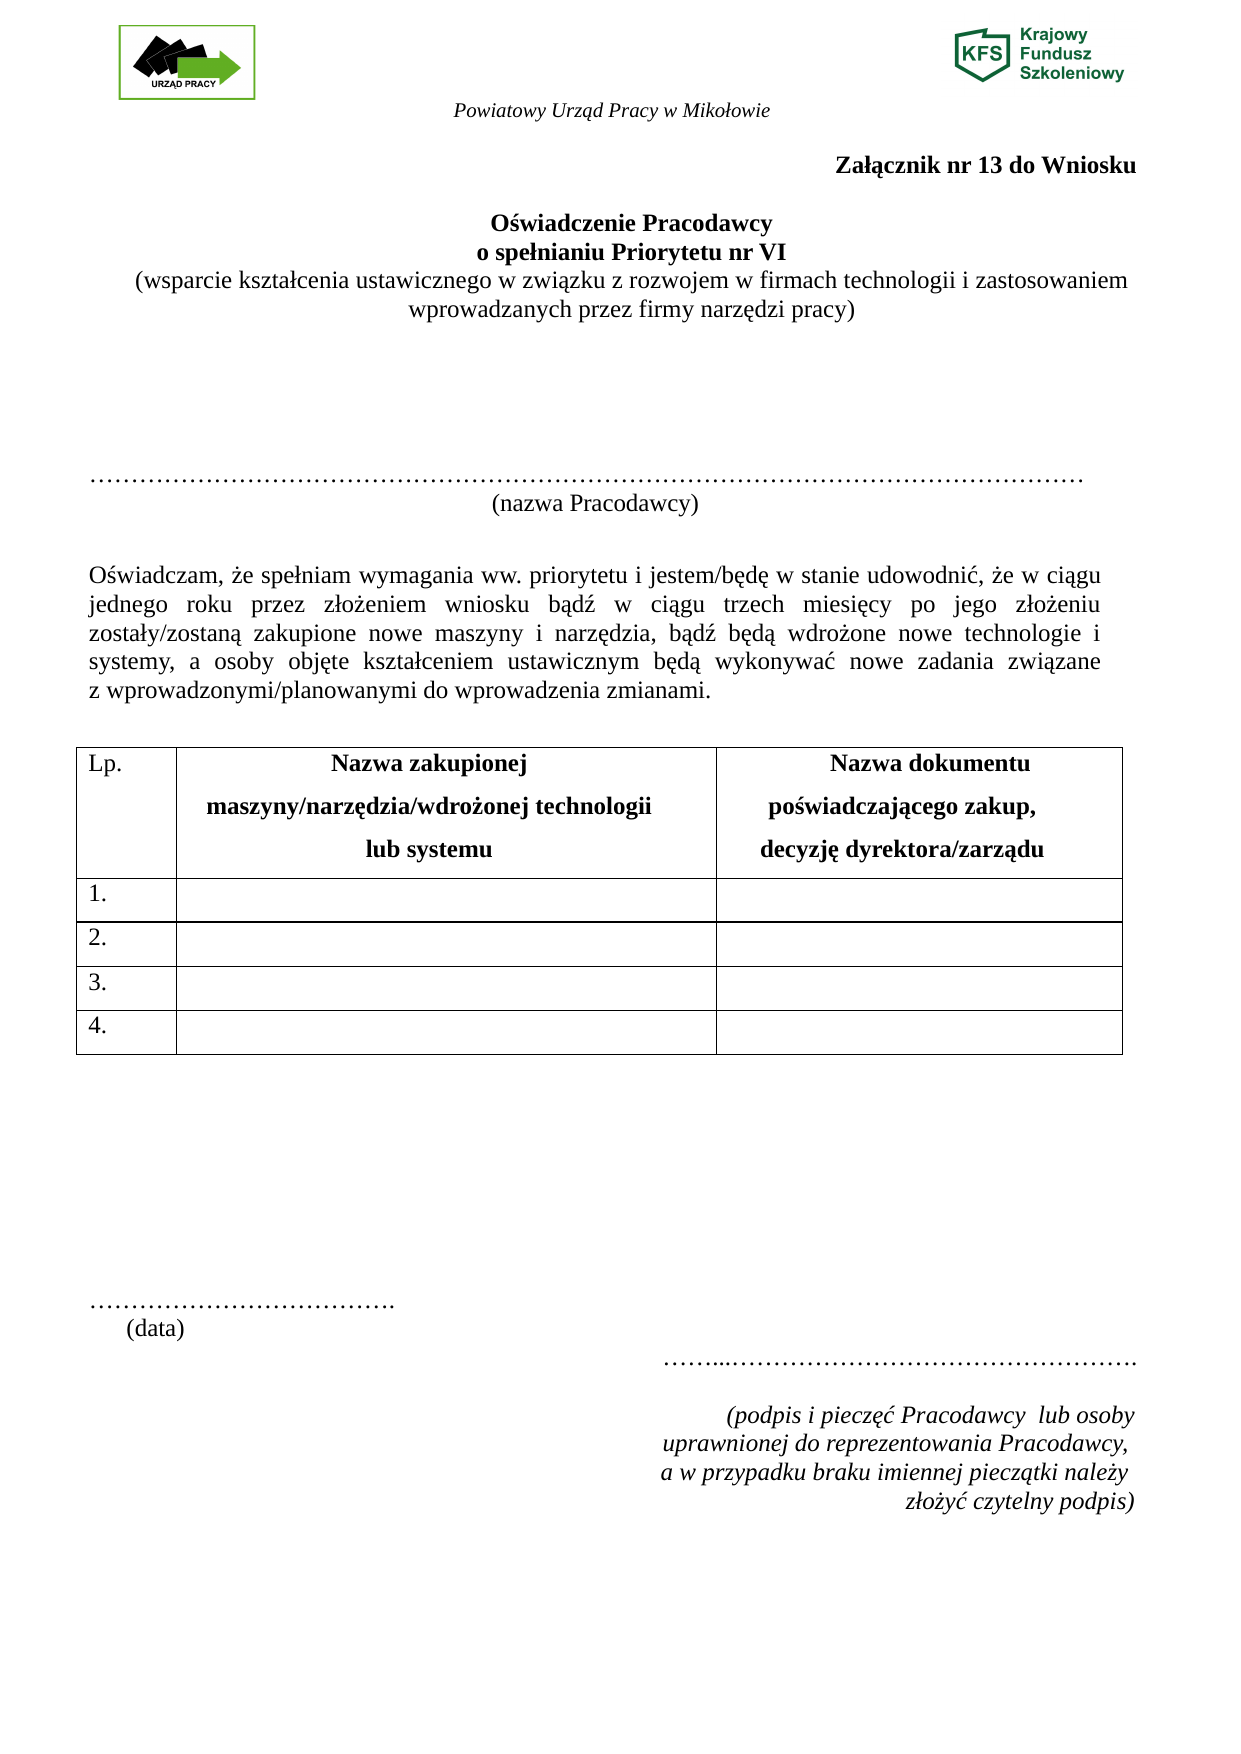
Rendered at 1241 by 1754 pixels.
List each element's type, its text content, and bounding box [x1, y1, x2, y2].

table_cell 1. [77, 879, 176, 921]
table_cell 3. [77, 967, 176, 1009]
table_header Nazwa zakupionej maszyny/narzędzia/wdrożonej technologii lub systemu [177, 748, 716, 877]
table_cell [717, 967, 1122, 1009]
table_cell [717, 879, 1122, 921]
text ………………………………………………………………………………………………………… [89, 459, 1102, 488]
table_cell [177, 923, 716, 966]
text o spełnianiu Priorytetu nr VI [126, 237, 1137, 266]
text ……...…………………………………………. [126, 1342, 1137, 1371]
table_cell [177, 967, 716, 1009]
text Oświadczenie Pracodawcy [126, 208, 1137, 237]
text ………………………………. [89, 1285, 1137, 1313]
table_cell [177, 879, 716, 921]
table_header Lp. [77, 748, 176, 877]
table_cell [717, 1011, 1122, 1054]
table_cell 2. [77, 923, 176, 966]
text uprawnionej do reprezentowania Pracodawcy, a w przypadku braku imiennej pieczątki należy złożyć czytelny podpis) [89, 1428, 1137, 1515]
text (nazwa Pracodawcy) [89, 488, 1102, 517]
table_cell 4. [77, 1011, 176, 1054]
text (wsparcie kształcenia ustawicznego w związku z rozwojem w firmach technologii i zastosowaniem wprowadzanych przez firmy narzędzi pracy) [126, 266, 1137, 323]
table_cell [717, 923, 1122, 966]
text (podpis i pieczęć Pracodawcy lub osoby [89, 1400, 1137, 1428]
text Oświadczam, że spełniam wymagania ww. priorytetu i jestem/będę w stanie udowodnić, że w ciągu jednego roku przez złożeniem wniosku bądź w ciągu trzech miesięcy po jego złożeniu zostały/zostaną zakupione nowe maszyny i narzędzia, bądź będą wdrożone nowe technologie i systemy, a osoby objęte kształceniem ustawicznym będą wykonywać nowe zadania związane z wprowadzonymi/planowanymi do wprowadzenia zmianami. [89, 560, 1102, 704]
table_header Nazwa dokumentu poświadczającego zakup, decyzję dyrektora/zarządu [717, 748, 1122, 877]
table_cell [177, 1011, 716, 1054]
text (data) [126, 1313, 1137, 1342]
text Załącznik nr 13 do Wniosku [126, 151, 1137, 179]
